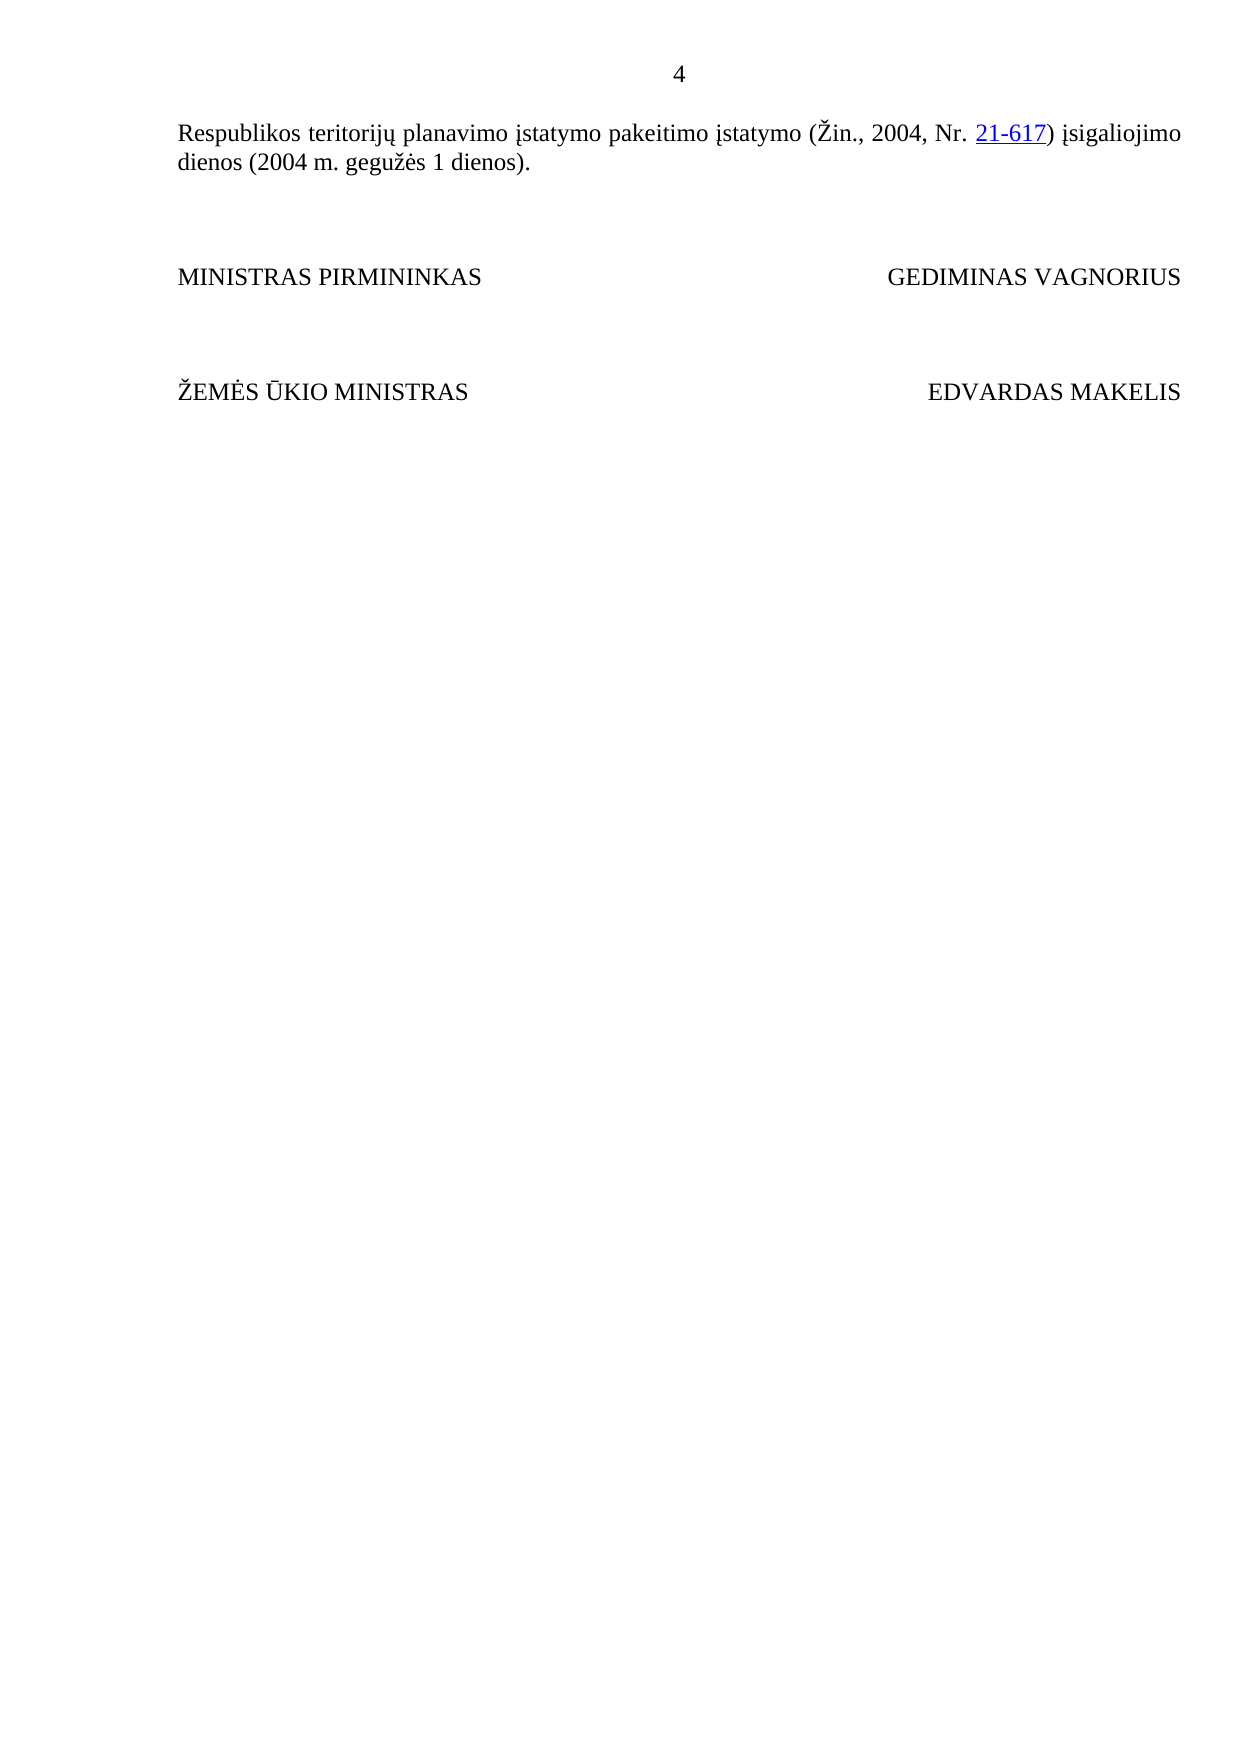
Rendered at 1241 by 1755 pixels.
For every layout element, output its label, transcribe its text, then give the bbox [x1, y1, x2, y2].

text ŽEMĖS ŪKIO MINISTRAS EDVARDAS MAKELIS [177, 377, 1181, 406]
text Respublikos teritorijų planavimo įstatymo pakeitimo įstatymo (Žin., 2004, Nr. 21-617) įsigaliojimo dienos (2004 m. gegužės 1 dienos). [177, 118, 1181, 176]
text MINISTRAS PIRMININKAS GEDIMINAS VAGNORIUS [177, 262, 1181, 291]
